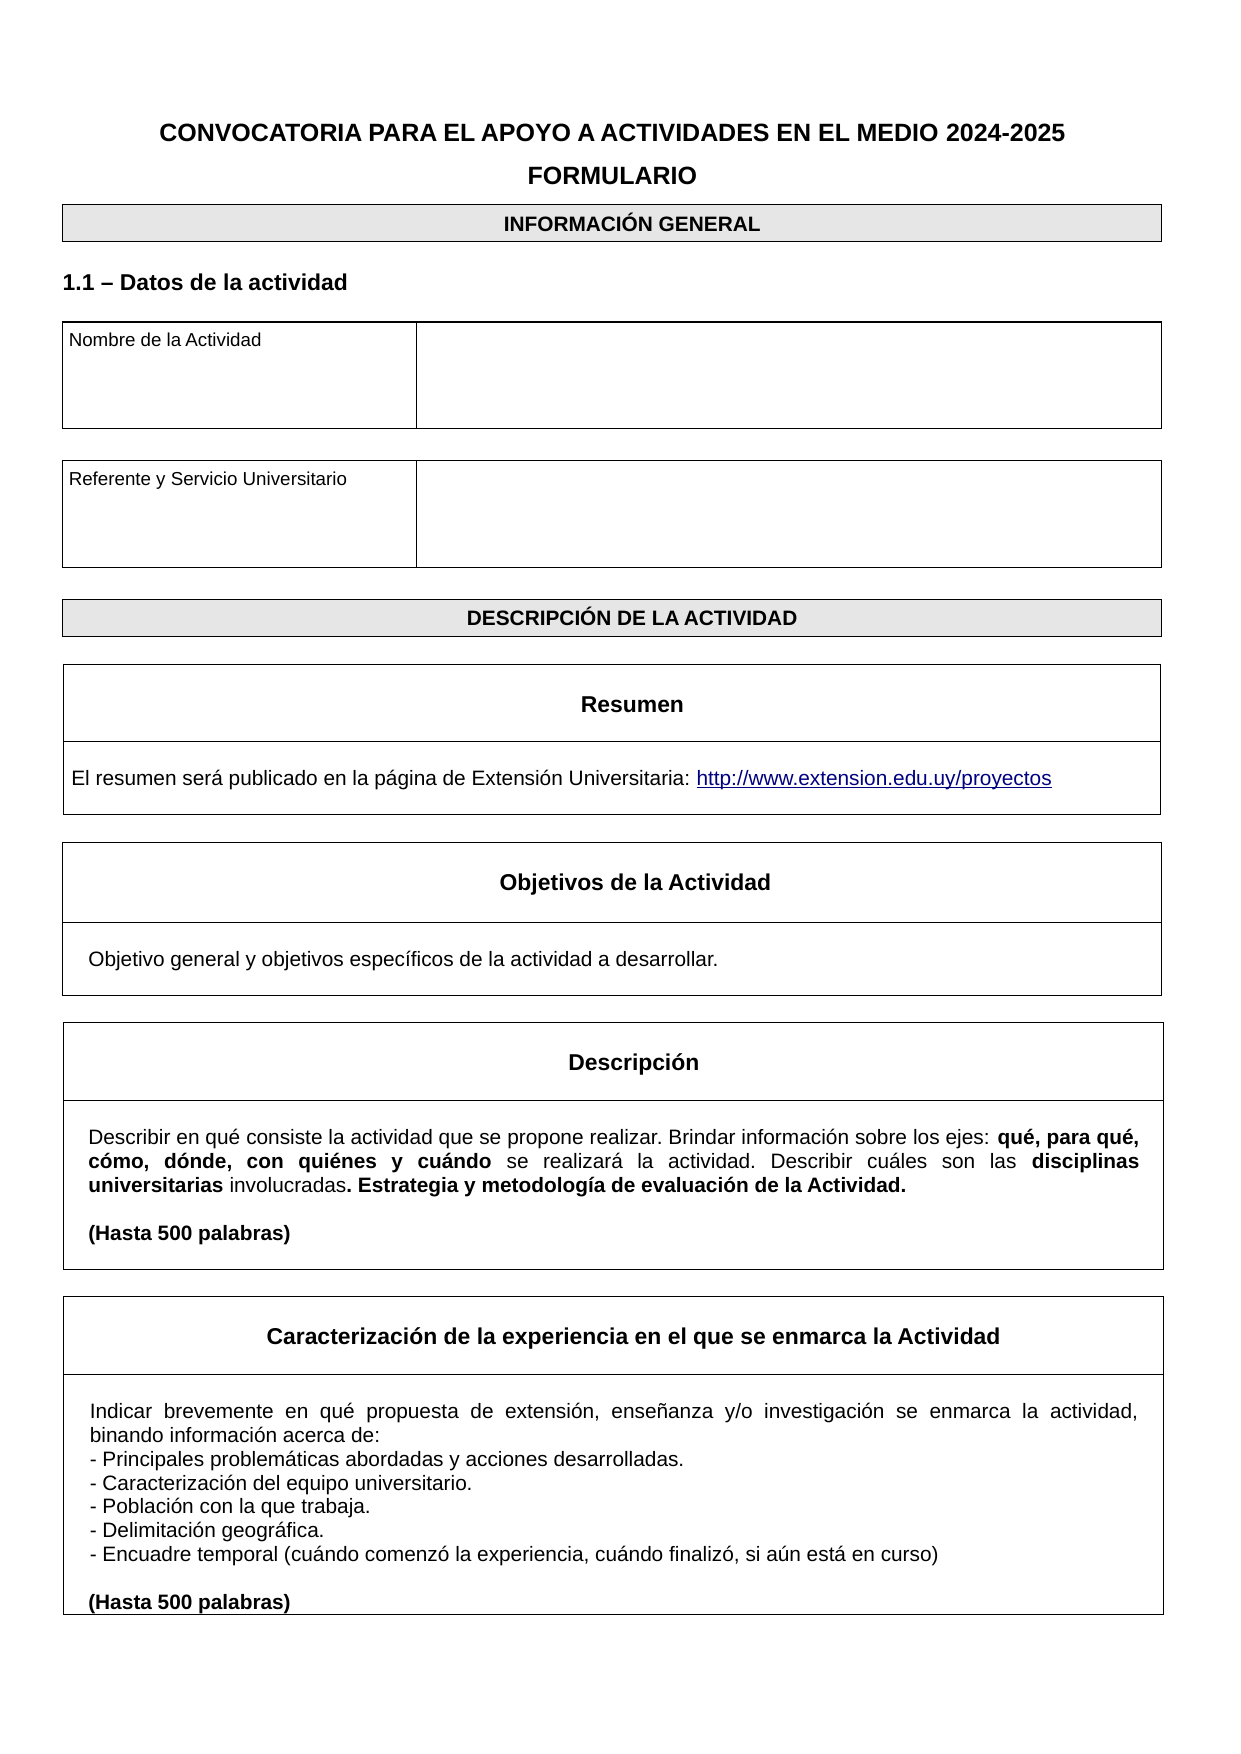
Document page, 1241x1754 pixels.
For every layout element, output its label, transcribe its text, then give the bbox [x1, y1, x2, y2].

table_header [417, 323, 1161, 428]
text CONVOCATORIA PARA EL APOYO A ACTIVIDADES EN EL MEDIO 2024-2025 [62, 118, 1162, 147]
table_header [417, 461, 1161, 567]
table_cell Objetivo general y objetivos específicos de la actividad a desarrollar. [63, 923, 1161, 994]
table_cell El resumen será publicado en la página de Extensión Universitaria: http://www.extension.edu.uy/proyectos [64, 742, 1160, 814]
table_header Resumen [64, 665, 1160, 741]
table_header Descripción [64, 1023, 1163, 1100]
table_header INFORMACIÓN GENERAL [63, 205, 1161, 241]
text 1.1 – Datos de la actividad [62, 269, 1202, 295]
table_header DESCRIPCIÓN DE LA ACTIVIDAD [63, 600, 1161, 636]
table_header Caracterización de la experiencia en el que se enmarca la Actividad [64, 1297, 1163, 1373]
table_header Objetivos de la Actividad [63, 843, 1161, 922]
table_header Nombre de la Actividad [63, 323, 416, 428]
text FORMULARIO [62, 161, 1162, 190]
table_cell Describir en qué consiste la actividad que se propone realizar. Brindar información sobre los ejes: qué, para qué, cómo, dónde, con quiénes y cuándo se realizará la actividad. Describir cuáles son las disciplinas universitarias involucradas. Estrategia y metodología de evaluación de la Actividad. (Hasta 500 palabras) [64, 1101, 1163, 1268]
table_header Referente y Servicio Universitario [63, 461, 416, 567]
table_cell Indicar brevemente en qué propuesta de extensión, enseñanza y/o investigación se enmarca la actividad, binando información acerca de: - Principales problemáticas abordadas y acciones desarrolladas. - Caracterización del equipo universitario. - Población con la que trabaja. - Delimitación geográfica. - Encuadre temporal (cuándo comenzó la experiencia, cuándo finalizó, si aún está en curso) (Hasta 500 palabras) [64, 1375, 1163, 1614]
